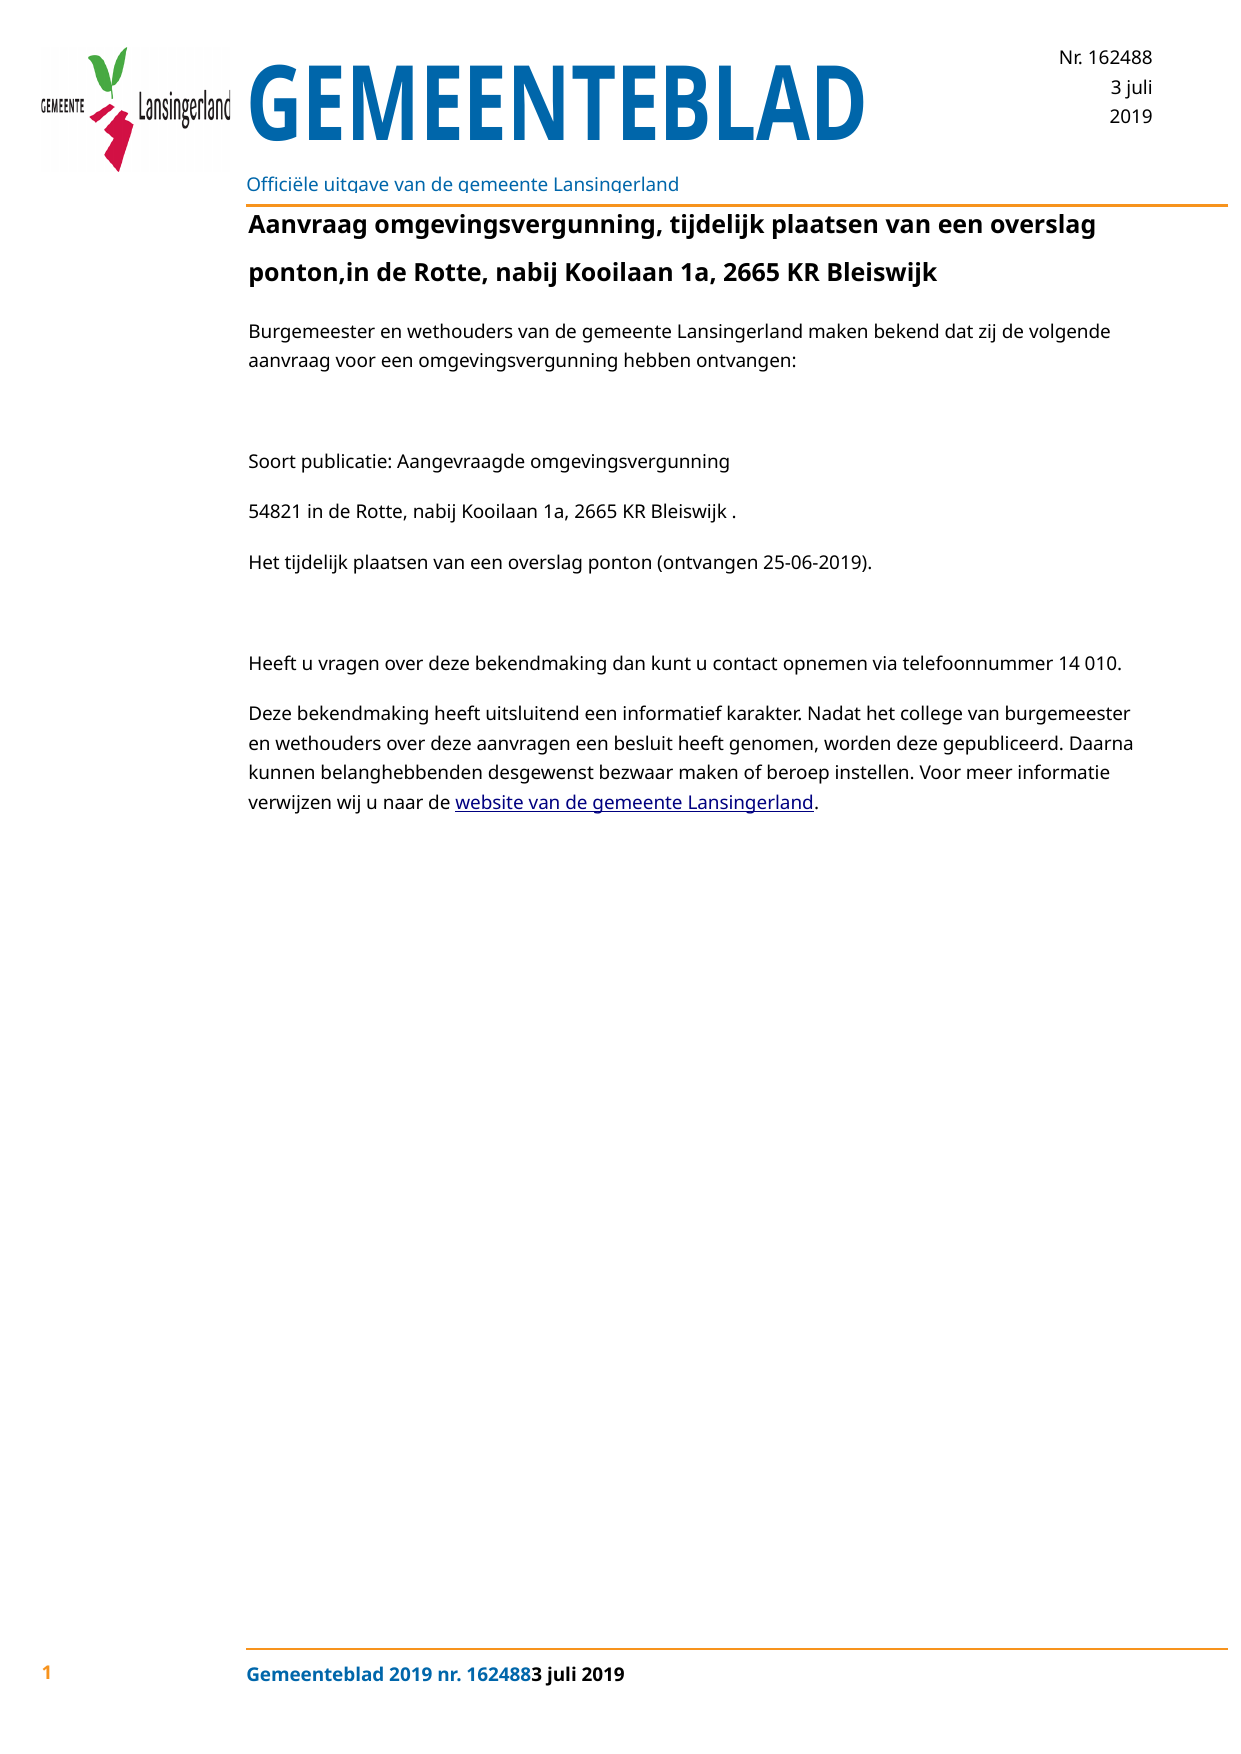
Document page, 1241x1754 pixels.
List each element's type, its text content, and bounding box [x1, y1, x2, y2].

text Burgemeester en wethouders van de gemeente Lansingerland maken bekend dat zij de volgende aanvraag voor een omgevingsvergunning hebben ontvangen: [248, 318, 1152, 373]
text Heeft u vragen over deze bekendmaking dan kunt u contact opnemen via telefoonnummer 14 010. [248, 650, 1152, 676]
text Aanvraag omgevingsvergunning, tijdelijk plaatsen van een overslag ponton,in de Rotte, nabij Kooilaan 1a, 2665 KR Bleiswijk [248, 207, 1152, 288]
text Het tijdelijk plaatsen van een overslag ponton (ontvangen 25-06-2019). [248, 549, 1152, 575]
picture [41, 47, 231, 172]
text Soort publicatie: Aangevraagde omgevingsvergunning [248, 448, 1152, 474]
text Deze bekendmaking heeft uitsluitend een informatief karakter. Nadat het college van burgemeester en wethouders over deze aanvragen een besluit heeft genomen, worden deze gepubliceerd. Daarna kunnen belanghebbenden desgewenst bezwaar maken of beroep instellen. Voor meer informatie verwijzen wij u naar de website van de gemeente Lansingerland. [248, 700, 1152, 815]
text 54821 in de Rotte, nabij Kooilaan 1a, 2665 KR Bleiswijk . [248, 499, 1152, 524]
